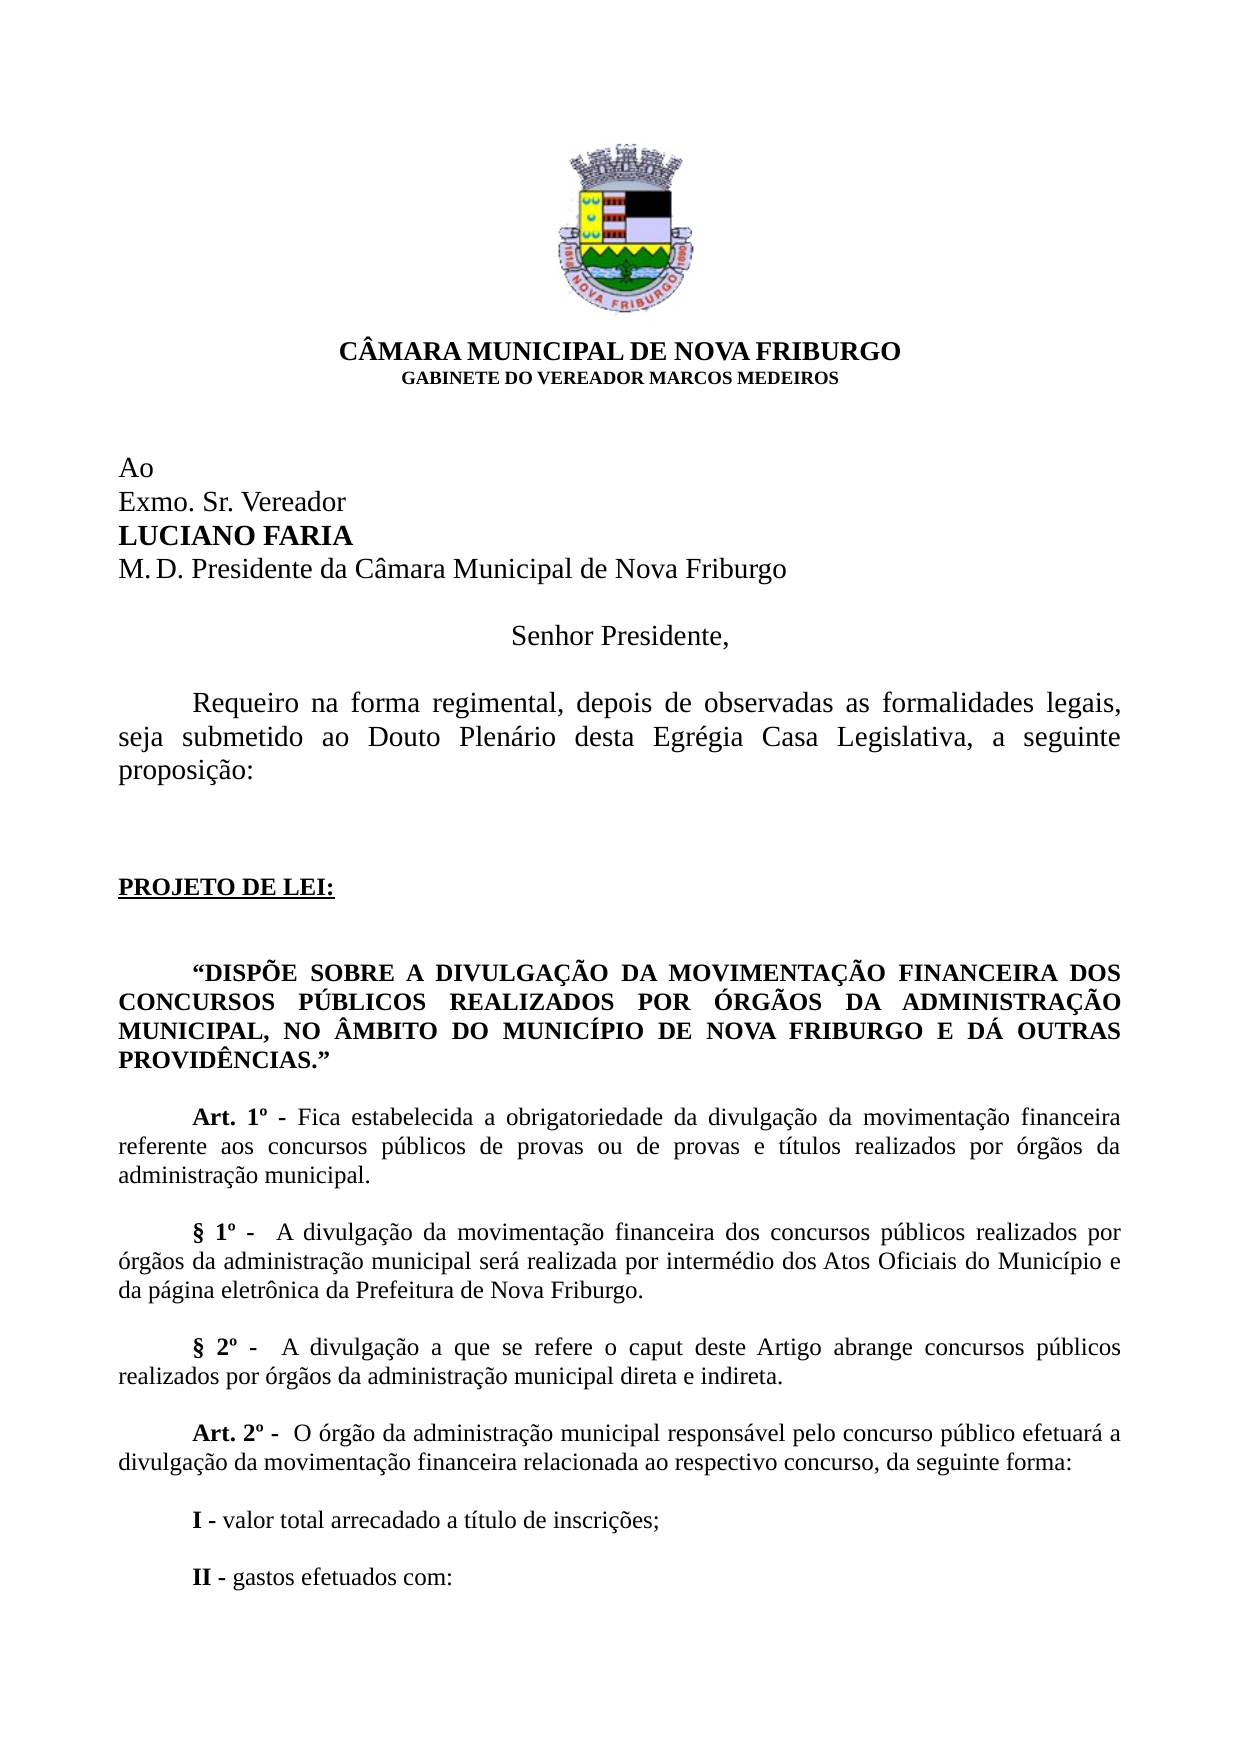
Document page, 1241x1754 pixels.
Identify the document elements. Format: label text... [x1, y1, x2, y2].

text “DISPÕE SOBRE A DIVULGAÇÃO DA MOVIMENTAÇÃO FINANCEIRA DOS CONCURSOS PÚBLICOS REALIZADOS POR ÓRGÃOS DA ADMINISTRAÇÃO MUNICIPAL, NO ÂMBITO DO MUNICÍPIO DE NOVA FRIBURGO E DÁ OUTRAS PROVIDÊNCIAS.” [118, 958, 1122, 1073]
list D. Presidente da Câmara Municipal de Nova Friburgo [118, 551, 1122, 585]
text Ao [118, 451, 1122, 484]
text § 2º - A divulgação a que se refere o caput deste Artigo abrange concursos públicos realizados por órgãos da administração municipal direta e indireta. [118, 1332, 1122, 1390]
text LUCIANO FARIA [118, 518, 1122, 551]
text Art. 2º - O órgão da administração municipal responsável pelo concurso público efetuará a divulgação da movimentação financeira relacionada ao respectivo concurso, da seguinte forma: [118, 1418, 1122, 1476]
text § 1º - A divulgação da movimentação financeira dos concursos públicos realizados por órgãos da administração municipal será realizada por intermédio dos Atos Oficiais do Município e da página eletrônica da Prefeitura de Nova Friburgo. [118, 1217, 1122, 1303]
text PROJETO DE LEI: [118, 872, 1122, 901]
text Senhor Presidente, [118, 618, 1122, 652]
text I - valor total arrecadado a título de inscrições; [118, 1505, 1122, 1533]
text GABINETE DO VEREADOR MARCOS MEDEIROS [118, 367, 1122, 388]
text Requeiro na forma regimental, depois de observadas as formalidades legais, seja submetido ao Douto Plenário desta Egrégia Casa Legislativa, a seguinte proposição: [118, 685, 1122, 786]
text Art. 1º - Fica estabelecida a obrigatoriedade da divulgação da movimentação financeira referente aos concursos públicos de provas ou de provas e títulos realizados por órgãos da administração municipal. [118, 1102, 1122, 1188]
text CÂMARA MUNICIPAL DE NOVA FRIBURGO [118, 335, 1122, 367]
picture [537, 127, 703, 327]
text Exmo. Sr. Vereador [118, 484, 1122, 518]
text II - gastos efetuados com: [118, 1562, 1122, 1591]
